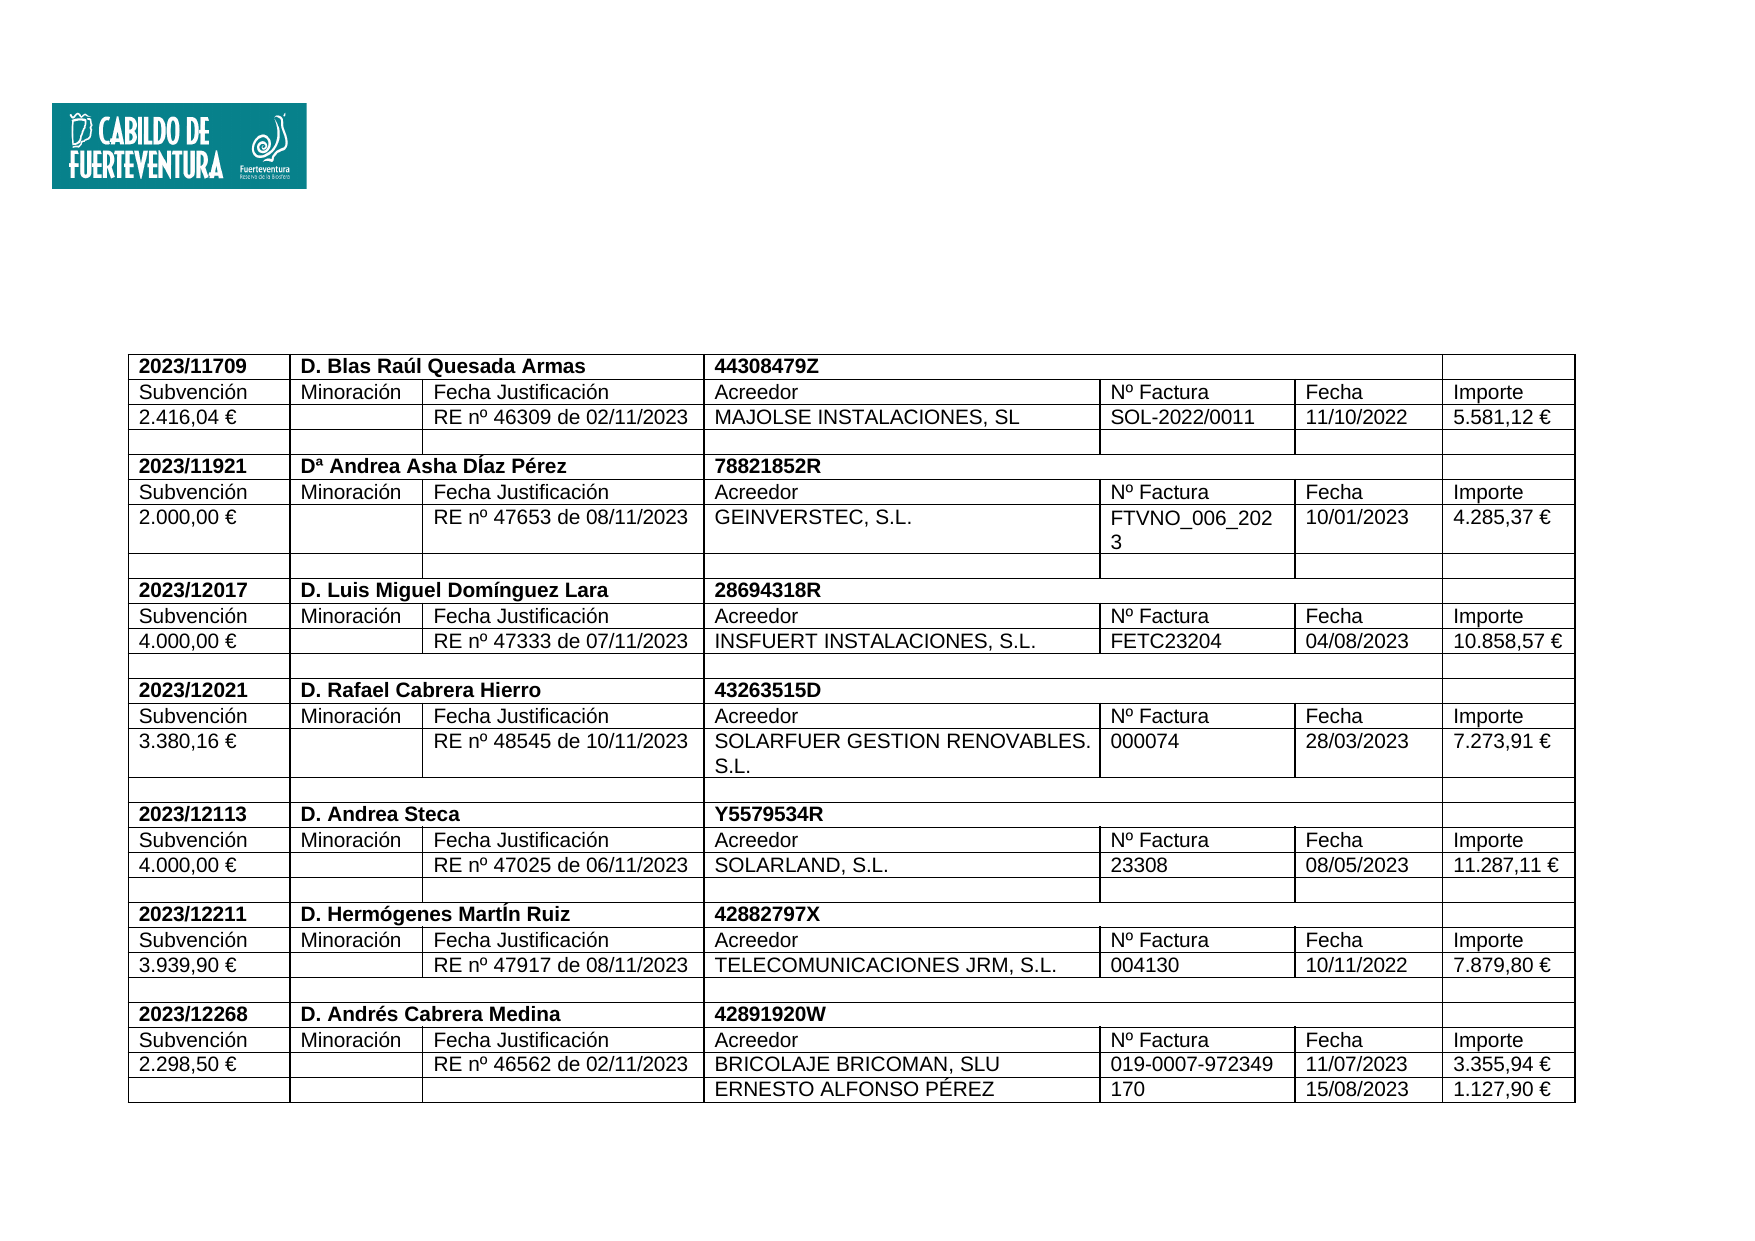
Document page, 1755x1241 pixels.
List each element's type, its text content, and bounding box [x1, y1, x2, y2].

table_cell 15/08/2023 [1296, 1078, 1442, 1101]
table_cell [423, 878, 703, 901]
table_cell D. Luis Miguel Domínguez Lara [291, 579, 703, 603]
table_cell 2023/11921 [129, 455, 289, 479]
table_cell 42891920W [705, 1003, 1442, 1026]
table_cell 5.581,12 € [1443, 405, 1574, 429]
table_cell [1101, 554, 1294, 578]
table_cell [129, 430, 289, 454]
table_cell [291, 1078, 422, 1101]
table_cell [1296, 878, 1442, 901]
table_cell RE nº 48545 de 10/11/2023 [423, 729, 703, 776]
table_cell [1296, 430, 1442, 454]
table_cell [291, 505, 422, 553]
table_cell [1443, 430, 1574, 454]
table_cell [129, 1078, 289, 1101]
table_cell Acreedor [705, 1028, 1099, 1051]
table_cell 2.298,50 € [129, 1053, 289, 1076]
table_cell Subvención [129, 704, 289, 728]
table_cell Minoración [291, 480, 422, 504]
table_cell 04/08/2023 [1296, 629, 1442, 653]
table_cell Fecha Justificación [423, 1028, 703, 1051]
table_cell [1443, 878, 1574, 901]
table_cell D. Rafael Cabrera Hierro [291, 679, 703, 703]
table_cell 7.879,80 € [1443, 953, 1574, 976]
table_cell 28/03/2023 [1296, 729, 1442, 776]
table_cell Fecha Justificación [423, 704, 703, 728]
table_cell Acreedor [705, 480, 1099, 504]
table_cell TELECOMUNICACIONES JRM, S.L. [705, 953, 1099, 976]
table_cell Acreedor [705, 380, 1099, 404]
table_cell 1.127,90 € [1443, 1078, 1574, 1101]
table_cell [1443, 778, 1574, 801]
table_cell Fecha [1296, 1028, 1442, 1051]
table_cell 2023/12017 [129, 579, 289, 603]
table_cell [1296, 554, 1442, 578]
table_cell 23308 [1101, 853, 1294, 876]
table_cell [291, 729, 422, 776]
table_cell [1443, 803, 1574, 826]
table_cell Acreedor [705, 704, 1099, 728]
table_cell [1101, 430, 1294, 454]
table_cell [129, 654, 289, 678]
table_cell RE nº 47333 de 07/11/2023 [423, 629, 703, 653]
table_cell [291, 405, 422, 429]
table_cell [1443, 903, 1574, 926]
table_cell [705, 430, 1099, 454]
table_cell Fecha [1296, 828, 1442, 851]
table_cell FTVNO_006_202 3 [1101, 505, 1294, 553]
table_cell [291, 430, 422, 454]
table_cell 2023/12021 [129, 679, 289, 703]
table_cell [291, 853, 422, 876]
table_cell 2023/12268 [129, 1003, 289, 1026]
table_cell SOLARLAND, S.L. [705, 853, 1099, 876]
table_cell Minoración [291, 928, 422, 951]
table_cell Y5579534R [705, 803, 1442, 826]
table_cell Minoración [291, 828, 422, 851]
table_cell Nº Factura [1101, 480, 1294, 504]
table_cell Importe [1443, 828, 1574, 851]
table_cell Fecha [1296, 480, 1442, 504]
table_cell Subvención [129, 380, 289, 404]
table_cell 2023/12113 [129, 803, 289, 826]
table_cell 4.285,37 € [1443, 505, 1574, 553]
table_cell [705, 654, 1442, 678]
table_cell [423, 1078, 703, 1101]
table_cell Fecha [1296, 380, 1442, 404]
table_cell 7.273,91 € [1443, 729, 1574, 776]
table_header D. Blas Raúl Quesada Armas [291, 355, 703, 379]
table_cell Fecha Justificación [423, 928, 703, 951]
table_cell Fecha [1296, 928, 1442, 951]
table_cell Importe [1443, 380, 1574, 404]
table_cell Subvención [129, 480, 289, 504]
table_cell 42882797X [705, 903, 1442, 926]
table_cell RE nº 46562 de 02/11/2023 [423, 1053, 703, 1076]
table_cell Subvención [129, 604, 289, 628]
table_cell Nº Factura [1101, 828, 1294, 851]
table_cell 3.380,16 € [129, 729, 289, 776]
table_cell INSFUERT INSTALACIONES, S.L. [705, 629, 1099, 653]
table_cell Subvención [129, 1028, 289, 1051]
table_cell [423, 554, 703, 578]
table_cell [291, 554, 422, 578]
table_header 44308479Z [705, 355, 1442, 379]
table_header 2023/11709 [129, 355, 289, 379]
table_cell 170 [1101, 1078, 1294, 1101]
table_cell [291, 978, 703, 1001]
table_cell SOLARFUER GESTION RENOVABLES. S.L. [705, 729, 1099, 776]
table_cell 4.000,00 € [129, 629, 289, 653]
table_cell 004130 [1101, 953, 1294, 976]
table_cell [1443, 1003, 1574, 1026]
table_cell Importe [1443, 1028, 1574, 1051]
table_cell [291, 1053, 422, 1076]
table_cell 11/10/2022 [1296, 405, 1442, 429]
table_cell 28694318R [705, 579, 1442, 603]
table_cell Importe [1443, 604, 1574, 628]
table_cell [291, 953, 422, 976]
table_cell D. Andrés Cabrera Medina [291, 1003, 703, 1026]
table_cell 78821852R [705, 455, 1442, 479]
table_cell 11.287,11 € [1443, 853, 1574, 876]
table_cell [705, 978, 1442, 1001]
table_cell Importe [1443, 480, 1574, 504]
table_cell 2023/12211 [129, 903, 289, 926]
table_cell 3.939,90 € [129, 953, 289, 976]
table_cell 10/11/2022 [1296, 953, 1442, 976]
table_cell [129, 878, 289, 901]
table_cell [291, 629, 422, 653]
table_cell 10/01/2023 [1296, 505, 1442, 553]
table_cell 10.858,57 € [1443, 629, 1574, 653]
table_cell [1443, 579, 1574, 603]
table_cell RE nº 47653 de 08/11/2023 [423, 505, 703, 553]
table_cell RE nº 47917 de 08/11/2023 [423, 953, 703, 976]
table_cell Nº Factura [1101, 604, 1294, 628]
table_cell [1443, 679, 1574, 703]
table_cell BRICOLAJE BRICOMAN, SLU [705, 1053, 1099, 1076]
table_cell 000074 [1101, 729, 1294, 776]
table_cell [1443, 978, 1574, 1001]
table_cell Fecha Justificación [423, 828, 703, 851]
table_cell Minoración [291, 1028, 422, 1051]
table_cell ERNESTO ALFONSO PÉREZ [705, 1078, 1099, 1101]
table_cell 11/07/2023 [1296, 1053, 1442, 1076]
table_cell Nº Factura [1101, 380, 1294, 404]
table_cell Dª Andrea Asha DÍaz Pérez [291, 455, 703, 479]
table_cell [705, 878, 1099, 901]
table_cell Minoración [291, 704, 422, 728]
table_cell [1443, 654, 1574, 678]
table_cell [1443, 554, 1574, 578]
table_cell 2.416,04 € [129, 405, 289, 429]
table_cell GEINVERSTEC, S.L. [705, 505, 1099, 553]
table_cell 019-0007-972349 [1101, 1053, 1294, 1076]
table_cell 4.000,00 € [129, 853, 289, 876]
table_cell Nº Factura [1101, 928, 1294, 951]
table_cell SOL-2022/0011 [1101, 405, 1294, 429]
table_cell Fecha [1296, 704, 1442, 728]
table_cell Importe [1443, 704, 1574, 728]
table_cell Minoración [291, 604, 422, 628]
table_cell 43263515D [705, 679, 1442, 703]
table_cell [291, 878, 422, 901]
table_cell FETC23204 [1101, 629, 1294, 653]
table_cell Fecha [1296, 604, 1442, 628]
table_cell Acreedor [705, 928, 1099, 951]
table_cell Fecha Justificación [423, 604, 703, 628]
table_cell Subvención [129, 928, 289, 951]
table_cell [705, 778, 1442, 801]
table_cell [129, 778, 289, 801]
table_cell Importe [1443, 928, 1574, 951]
table_cell 2.000,00 € [129, 505, 289, 553]
table_cell [705, 554, 1099, 578]
table_cell 08/05/2023 [1296, 853, 1442, 876]
table_cell 3.355,94 € [1443, 1053, 1574, 1076]
table_cell RE nº 46309 de 02/11/2023 [423, 405, 703, 429]
table_cell [1101, 878, 1294, 901]
table_cell Acreedor [705, 604, 1099, 628]
table_cell Nº Factura [1101, 704, 1294, 728]
table_header [1443, 355, 1574, 379]
table_cell Fecha Justificación [423, 480, 703, 504]
table_cell RE nº 47025 de 06/11/2023 [423, 853, 703, 876]
table_cell Fecha Justificación [423, 380, 703, 404]
table_cell [291, 654, 703, 678]
table_cell Nº Factura [1101, 1028, 1294, 1051]
table_cell [129, 978, 289, 1001]
table_cell D. Hermógenes MartÍn Ruiz [291, 903, 703, 926]
table_cell [1443, 455, 1574, 479]
table_cell [423, 430, 703, 454]
table_cell [291, 778, 703, 801]
table_cell Acreedor [705, 828, 1099, 851]
table_cell D. Andrea Steca [291, 803, 703, 826]
table_cell Minoración [291, 380, 422, 404]
table_cell MAJOLSE INSTALACIONES, SL [705, 405, 1099, 429]
table_cell [129, 554, 289, 578]
table_cell Subvención [129, 828, 289, 851]
